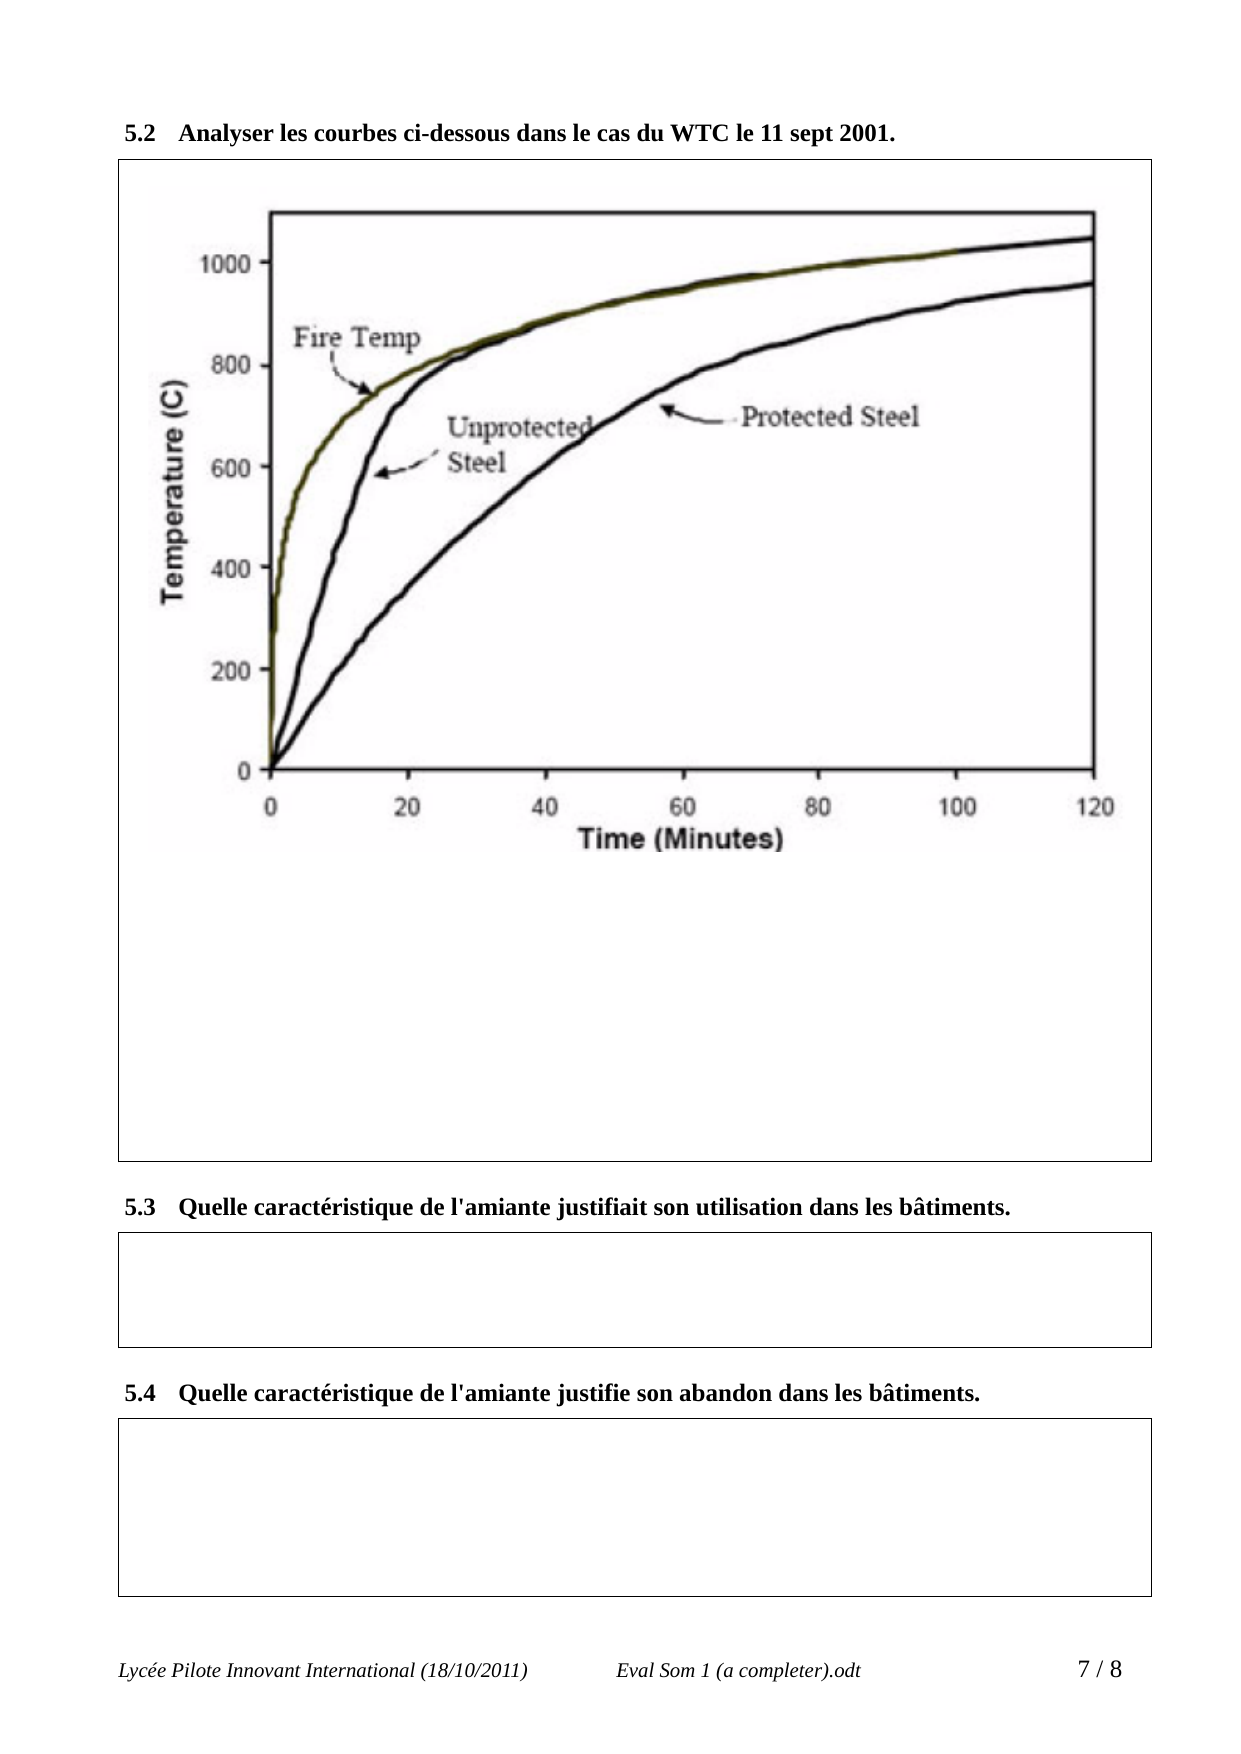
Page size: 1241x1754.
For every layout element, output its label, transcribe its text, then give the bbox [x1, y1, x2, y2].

subtitle Quelle caractéristique de l'amiante justifiait son utilisation dans les bâtiments. [118, 1192, 1152, 1221]
subtitle Quelle caractéristique de l'amiante justifie son abandon dans les bâtiments. [118, 1378, 1152, 1406]
subtitle Analyser les courbes ci-dessous dans le cas du WTC le 11 sept 2001. [118, 118, 1152, 147]
